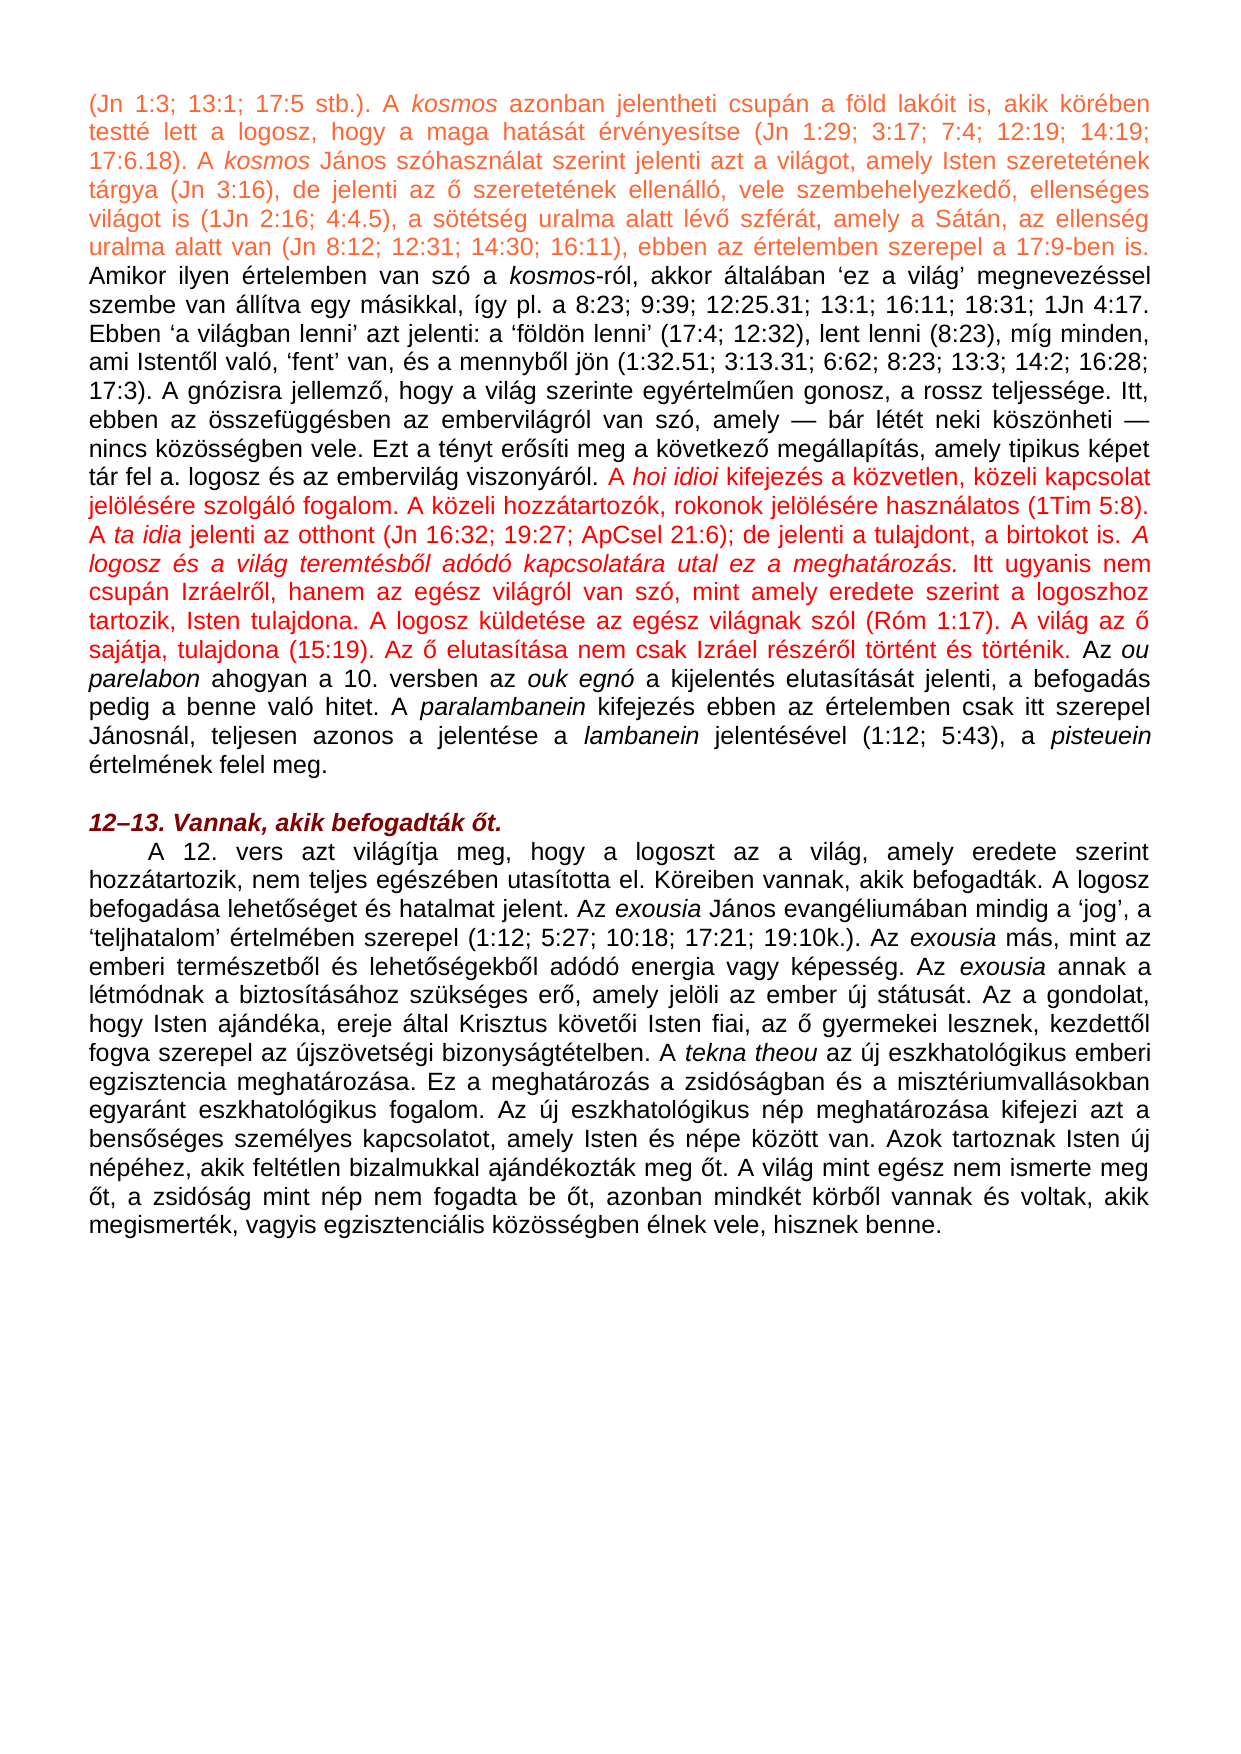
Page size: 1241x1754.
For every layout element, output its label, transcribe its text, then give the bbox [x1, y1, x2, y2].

text A 12. vers azt világítja meg, hogy a logoszt az a világ, amely eredete szerint hozzátartozik, nem teljes egészében utasította el. Köreiben vannak, akik befogadták. A logosz befogadása lehetőséget és hatalmat jelent. Az exousia János evangéliumában mindig a ‘jog’, a ‘teljhatalom’ értelmében szerepel (1:12; 5:27; 10:18; 17:21; 19:10k.). Az exousia más, mint az emberi természetből és lehetőségekből adódó energia vagy képesség. Az exousia annak a létmódnak a biztosításához szükséges erő, amely jelöli az ember új státusát. Az a gondolat, hogy Isten ajándéka, ereje által Krisztus követői Isten fiai, az ő gyermekei lesznek, kezdettől fogva szerepel az újszövetségi bizonyságtételben. A tekna theou az új eszkhatológikus emberi egzisztencia meghatározása. Ez a meghatározás a zsidóságban és a misztériumvallásokban egyaránt eszkhatológikus fogalom. Az új eszkhatológikus nép meghatározása kifejezi azt a bensőséges személyes kapcsolatot, amely Isten és népe között van. Azok tartoznak Isten új népéhez, akik feltétlen bizalmukkal ajándékozták meg őt. A világ mint egész nem ismerte meg őt, a zsidóság mint nép nem fogadta be őt, azonban mindkét körből vannak és voltak, akik megismerték, vagyis egzisztenciális közösségben élnek vele, hisznek benne. [88, 837, 1152, 1239]
text (Jn 1:3; 13:1; 17:5 stb.). A kosmos azonban jelentheti csupán a föld lakóit is, akik körében testté lett a logosz, hogy a maga hatását érvényesítse (Jn 1:29; 3:17; 7:4; 12:19; 14:19; 17:6.18). A kosmos János szóhasználat szerint jelenti azt a világot, amely Isten szeretetének tárgya (Jn 3:16), de jelenti az ő szeretetének ellenálló, vele szembehelyezkedő, ellenséges világot is (1Jn 2:16; 4:4.5), a sötétség uralma alatt lévő szférát, amely a Sátán, az ellenség uralma alatt van (Jn 8:12; 12:31; 14:30; 16:11), ebben az értelemben szerepel a 17:9-ben is. Amikor ilyen értelemben van szó a kosmos-ról, akkor általában ‘ez a világ’ megnevezéssel szembe van állítva egy másikkal, így pl. a 8:23; 9:39; 12:25.31; 13:1; 16:11; 18:31; 1Jn 4:17. Ebben ‘a világban lenni’ azt jelenti: a ‘földön lenni’ (17:4; 12:32), lent lenni (8:23), míg minden, ami Istentől való, ‘fent’ van, és a mennyből jön (1:32.51; 3:13.31; 6:62; 8:23; 13:3; 14:2; 16:28; 17:3). A gnózisra jellemző, hogy a világ szerinte egyértelműen gonosz, a rossz teljessége. Itt, ebben az összefüggésben az embervilágról van szó, amely — bár létét neki köszönheti — nincs közösségben vele. Ezt a tényt erősíti meg a következő megállapítás, amely tipikus képet tár fel a. logosz és az embervilág viszonyáról. A hoi idioi kifejezés a közvetlen, közeli kapcsolat jelölésére szolgáló fogalom. A közeli hozzátartozók, rokonok jelölésére használatos (1Tim 5:8). A ta idia jelenti az otthont (Jn 16:32; 19:27; ApCsel 21:6); de jelenti a tulajdont, a birtokot is. A logosz és a világ teremtésből adódó kapcsolatára utal ez a meghatározás. Itt ugyanis nem csupán Izráelről, hanem az egész világról van szó, mint amely eredete szerint a logoszhoz tartozik, Isten tulajdona. A logosz küldetése az egész világnak szól (Róm 1:17). A világ az ő sajátja, tulajdona (15:19). Az ő elutasítása nem csak Izráel részéről történt és történik. Az ou parelabon ahogyan a 10. versben az ouk egnó a kijelentés elutasítását jelenti, a befogadás pedig a benne való hitet. A paralambanein kifejezés ebben az értelemben csak itt szerepel Jánosnál, teljesen azonos a jelentése a lambanein jelentésével (1:12; 5:43), a pisteuein értelmének felel meg. [88, 88, 1152, 778]
text 12–13. Vannak, akik befogadták őt. [88, 808, 1152, 837]
